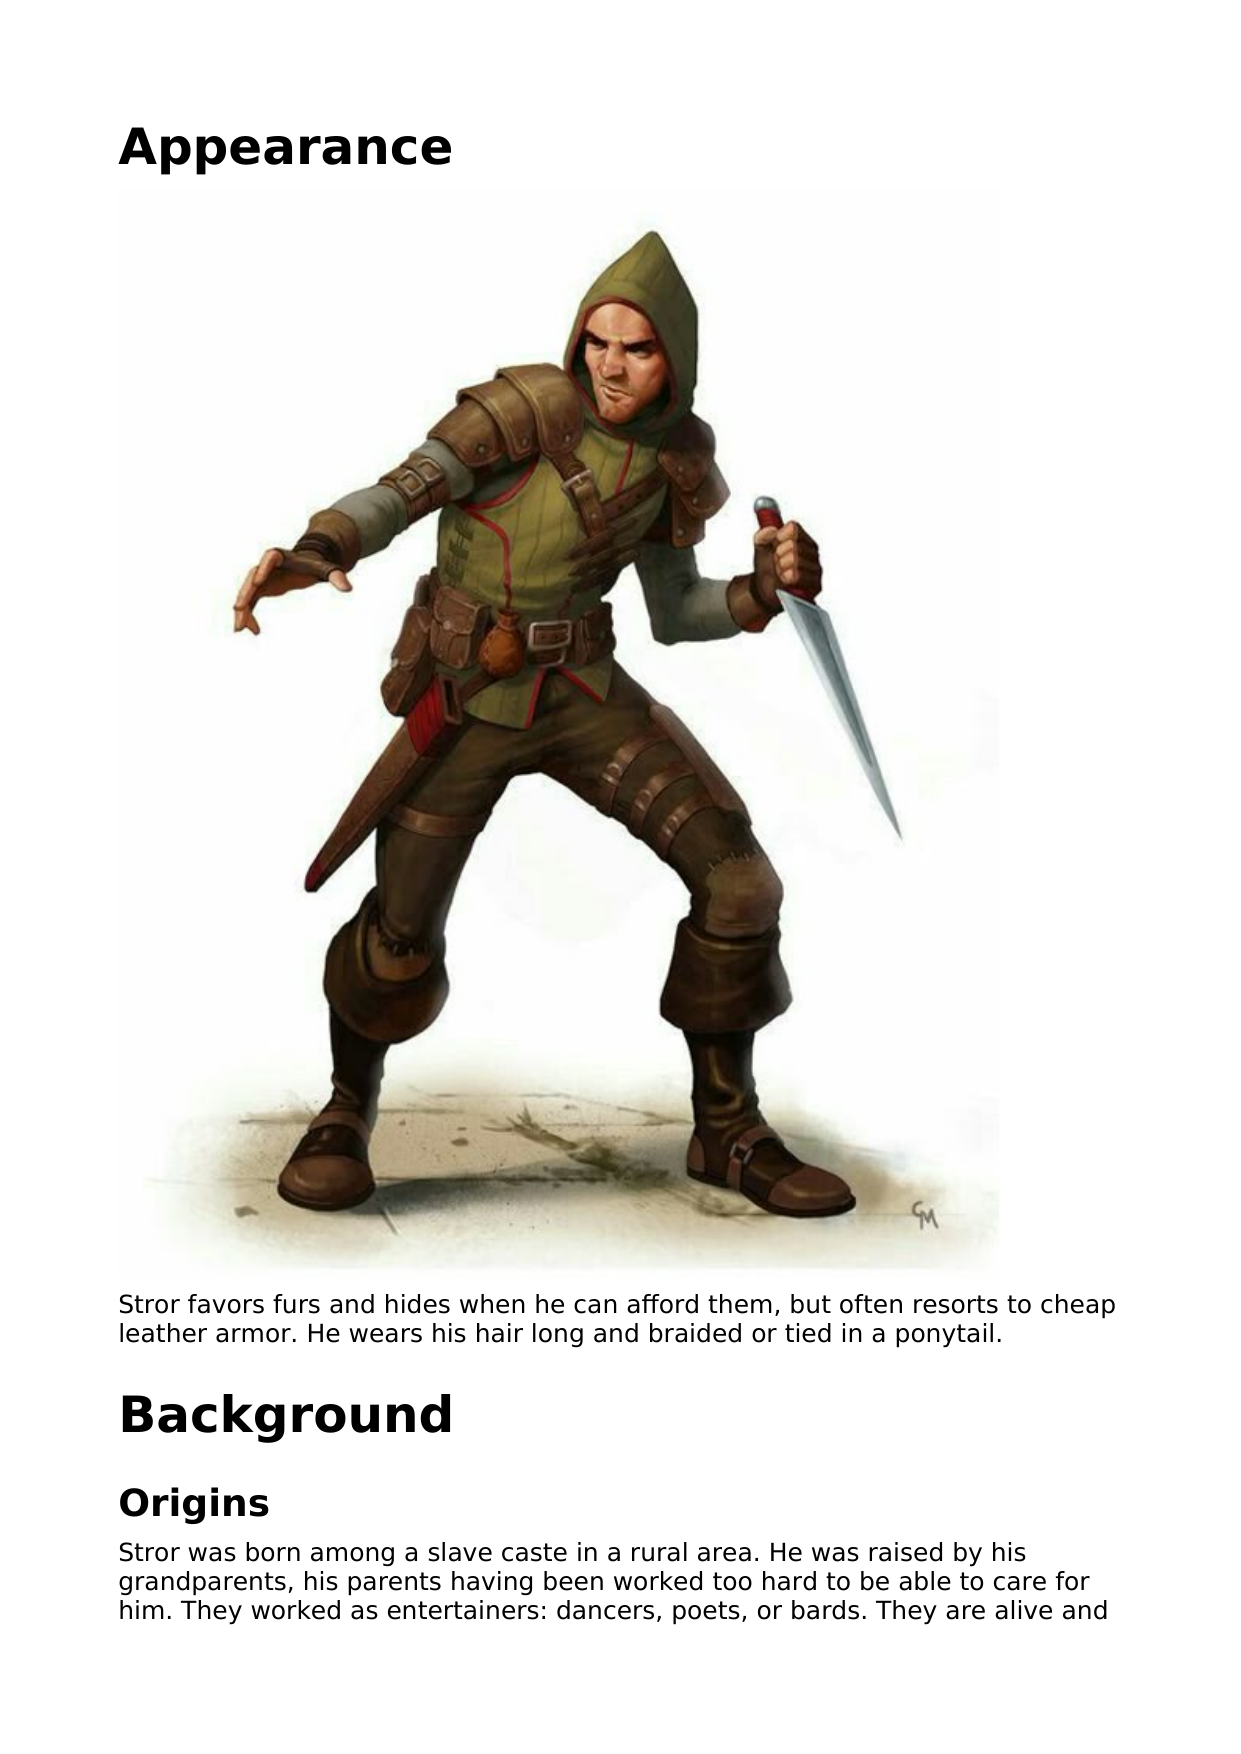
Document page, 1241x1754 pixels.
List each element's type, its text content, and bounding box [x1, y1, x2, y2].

subtitle Background [118, 1386, 1122, 1444]
text Stror favors furs and hides when he can afford them, but often resorts to cheap leather armor. He wears his hair long and braided or tied in a ponytail. [118, 1290, 1122, 1349]
text Stror was born among a slave caste in a rural area. He was raised by his grandparents, his parents having been worked too hard to be able to care for him. They worked as entertainers: dancers, poets, or bards. They are alive and [118, 1538, 1122, 1626]
subtitle Appearance [118, 118, 1122, 176]
picture [118, 188, 1000, 1278]
subtitle Origins [118, 1482, 1122, 1526]
